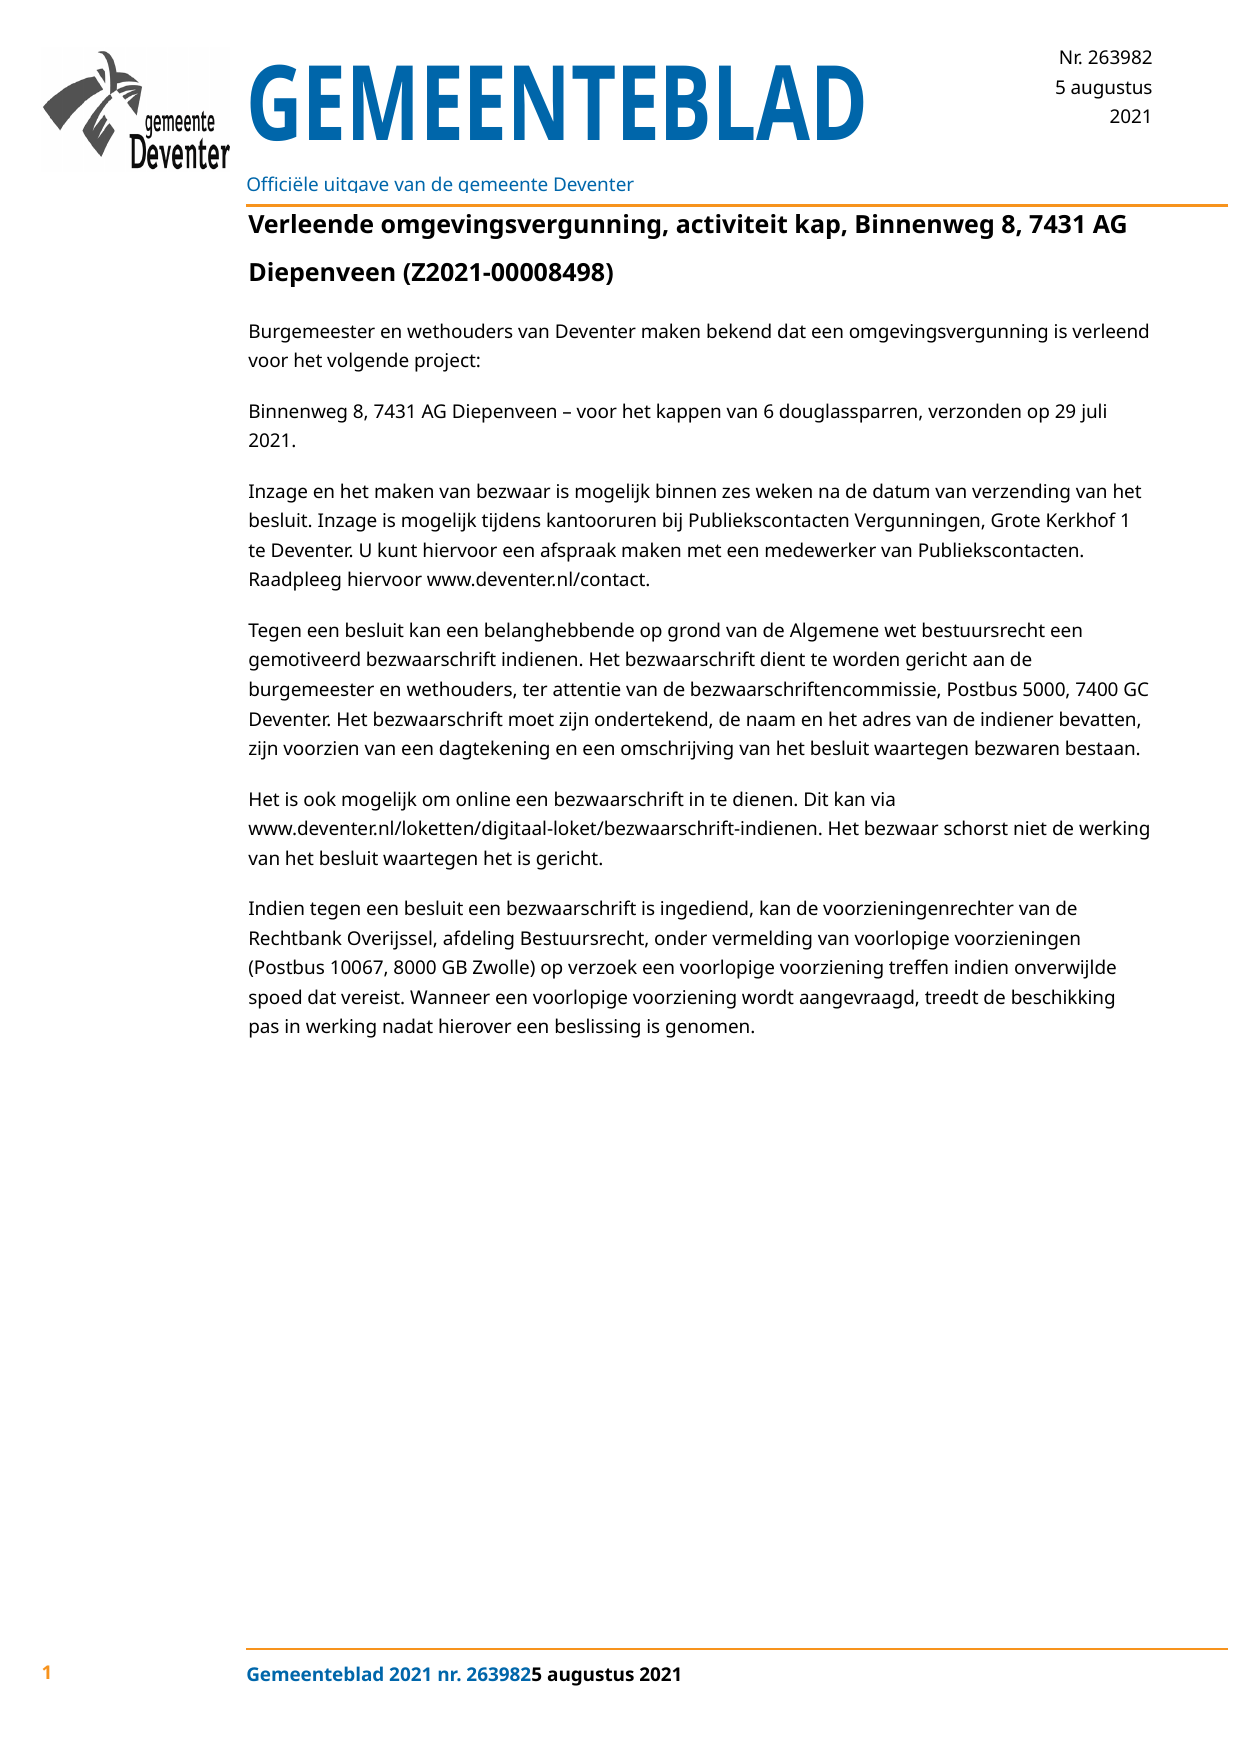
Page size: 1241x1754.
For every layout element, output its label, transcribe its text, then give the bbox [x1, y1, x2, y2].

text Indien tegen een besluit een bezwaarschrift is ingediend, kan de voorzieningenrechter van de Rechtbank Overijssel, afdeling Bestuursrecht, onder vermelding van voorlopige voorzieningen (Postbus 10067, 8000 GB Zwolle) op verzoek een voorlopige voorziening treffen indien onverwijlde spoed dat vereist. Wanneer een voorlopige voorziening wordt aangevraagd, treedt de beschikking pas in werking nadat hierover een beslissing is genomen. [248, 895, 1152, 1039]
text Het is ook mogelijk om online een bezwaarschrift in te dienen. Dit kan via www.deventer.nl/loketten/digitaal-loket/bezwaarschrift-indienen. Het bezwaar schorst niet de werking van het besluit waartegen het is gericht. [248, 786, 1152, 871]
picture [41, 47, 231, 172]
text Verleende omgevingsvergunning, activiteit kap, Binnenweg 8, 7431 AG Diepenveen (Z2021-00008498) [248, 207, 1152, 288]
text Tegen een besluit kan een belanghebbende op grond van de Algemene wet bestuursrecht een gemotiveerd bezwaarschrift indienen. Het bezwaarschrift dient te worden gericht aan de burgemeester en wethouders, ter attentie van de bezwaarschriftencommissie, Postbus 5000, 7400 GC Deventer. Het bezwaarschrift moet zijn ondertekend, de naam en het adres van de indiener bevatten, zijn voorzien van een dagtekening en een omschrijving van het besluit waartegen bezwaren bestaan. [248, 617, 1152, 761]
text Binnenweg 8, 7431 AG Diepenveen – voor het kappen van 6 douglassparren, verzonden op 29 juli 2021. [248, 398, 1152, 453]
text Inzage en het maken van bezwaar is mogelijk binnen zes weken na de datum van verzending van het besluit. Inzage is mogelijk tijdens kantooruren bij Publiekscontacten Vergunningen, Grote Kerkhof 1 te Deventer. U kunt hiervoor een afspraak maken met een medewerker van Publiekscontacten. Raadpleeg hiervoor www.deventer.nl/contact. [248, 478, 1152, 592]
text Burgemeester en wethouders van Deventer maken bekend dat een omgevingsvergunning is verleend voor het volgende project: [248, 318, 1152, 373]
